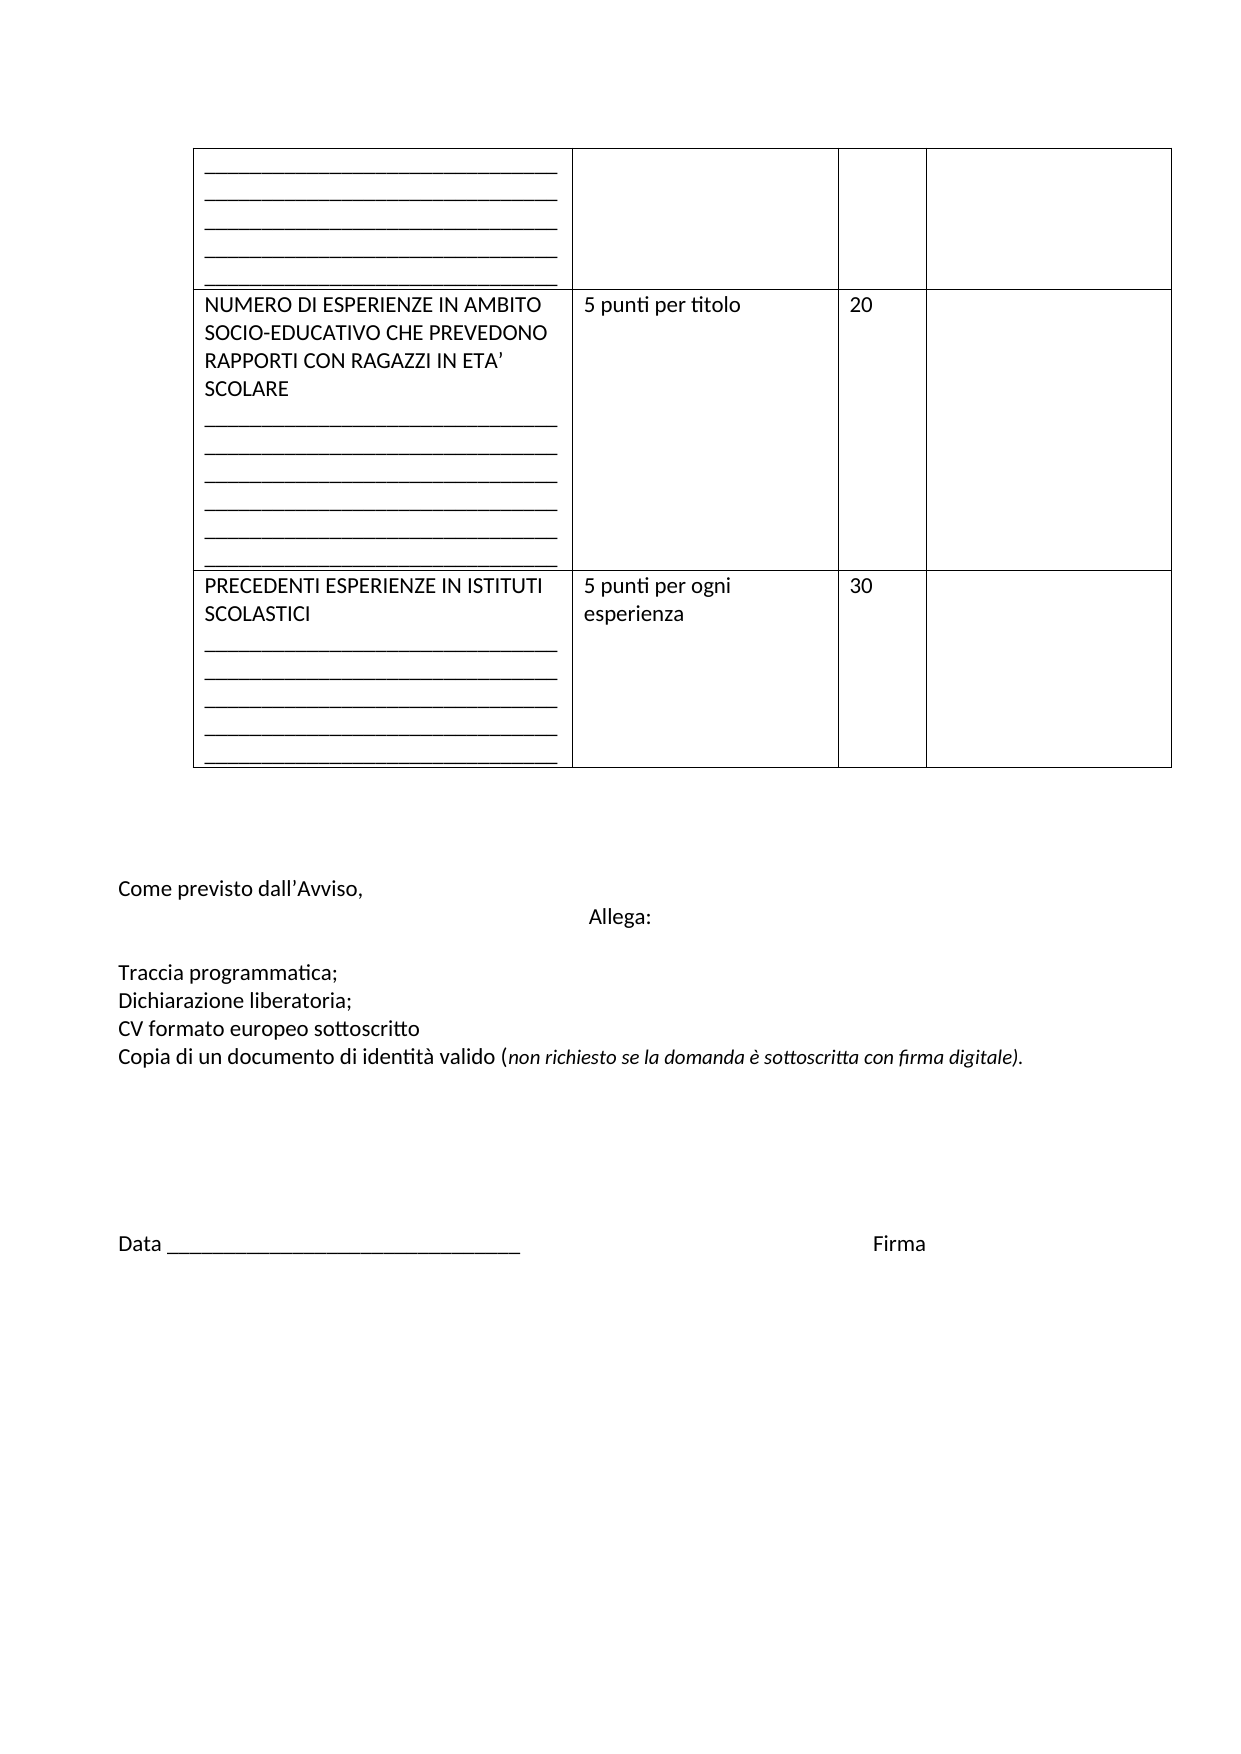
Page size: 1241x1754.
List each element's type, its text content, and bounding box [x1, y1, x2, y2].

text Come previsto dall’Avviso, [118, 874, 1122, 902]
table_cell ___________________________________________________________________________________________________________________________________________________________ [194, 149, 572, 289]
text Copia di un documento di identità valido (non richiesto se la domanda è sottoscritta con firma digitale). [118, 1042, 1122, 1070]
text CV formato europeo sottoscritto [118, 1014, 1122, 1042]
table_cell [573, 149, 838, 289]
table_cell 20 [839, 290, 926, 570]
table_cell 5 punti per ogni esperienza [573, 571, 838, 767]
table_cell [927, 571, 1171, 767]
table_cell 30 [839, 571, 926, 767]
text Dichiarazione liberatoria; [118, 986, 1122, 1014]
table_cell [927, 149, 1171, 289]
table_cell 5 punti per titolo [573, 290, 838, 570]
text Allega: [118, 902, 1122, 930]
table_cell NUMERO DI ESPERIENZE IN AMBITO SOCIO-EDUCATIVO CHE PREVEDONO RAPPORTI CON RAGAZZI IN ETA’ SCOLARE __________________________________________________________________________________________________________________________________________________________________________________________ [194, 290, 572, 570]
text Data _______________________________ Firma [118, 1229, 1122, 1257]
table_cell [927, 290, 1171, 570]
text Traccia programmatica; [118, 958, 1122, 986]
table_cell PRECEDENTI ESPERIENZE IN ISTITUTI SCOLASTICI ___________________________________________________________________________________________________________________________________________________________ [194, 571, 572, 767]
table_cell [839, 149, 926, 289]
